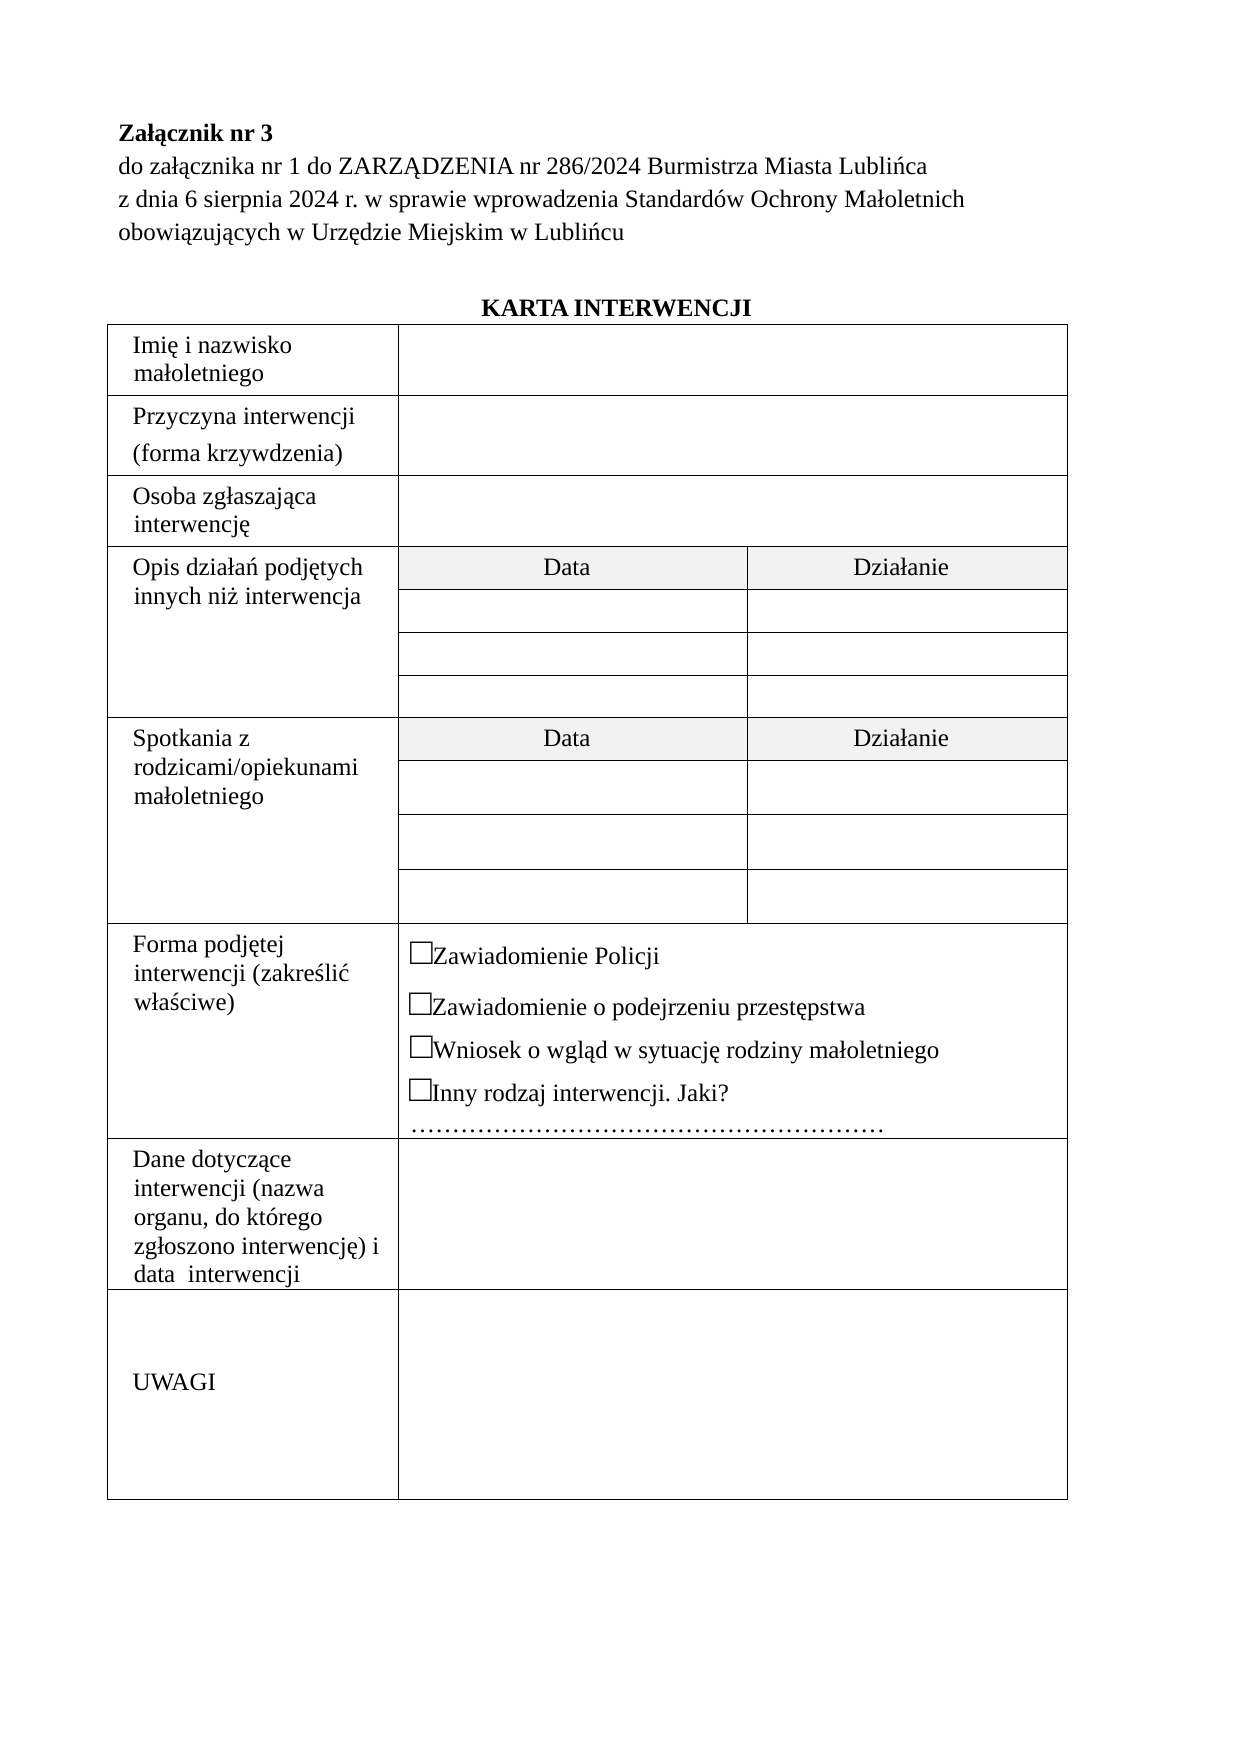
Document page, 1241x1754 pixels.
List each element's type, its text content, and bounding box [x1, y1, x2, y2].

text Załącznik nr 3 [118, 118, 1117, 147]
table_header Imię i nazwisko małoletniego [108, 325, 398, 395]
table_cell Spotkania z rodzicami/opiekunami małoletniego [108, 718, 398, 923]
table_cell [748, 761, 1067, 814]
table_cell [399, 676, 747, 717]
table_cell Data [399, 547, 747, 589]
table_cell Działanie [748, 547, 1067, 589]
table_cell [399, 1290, 1067, 1498]
table_cell [399, 476, 1067, 546]
text KARTA INTERWENCJI [122, 293, 1117, 322]
table_cell [748, 590, 1067, 632]
table_cell [399, 761, 747, 814]
table_cell [399, 1139, 1067, 1288]
text do załącznika nr 1 do ZARZĄDZENIA nr 286/2024 Burmistrza Miasta Lublińca z dnia 6 sierpnia 2024 r. w sprawie wprowadzenia Standardów Ochrony Małoletnich obowiązujących w Urzędzie Miejskim w Lublińcu [118, 151, 1117, 246]
table_cell [748, 676, 1067, 717]
table_cell □Zawiadomienie Policji □Zawiadomienie o podejrzeniu przestępstwa □Wniosek o wgląd w sytuację rodziny małoletniego □Inny rodzaj interwencji. Jaki? ………………………………………………… [399, 924, 1067, 1138]
table_cell Forma podjętej interwencji (zakreślić właściwe) [108, 924, 398, 1138]
table_cell Opis działań podjętych innych niż interwencja [108, 547, 398, 717]
table_header [399, 325, 1067, 395]
table_cell [399, 633, 747, 674]
table_cell [399, 815, 747, 868]
table_cell UWAGI [108, 1290, 398, 1498]
table_cell Działanie [748, 718, 1067, 760]
table_cell [748, 870, 1067, 923]
table_cell [399, 870, 747, 923]
table_cell [748, 633, 1067, 674]
table_cell [748, 815, 1067, 868]
table_cell Przyczyna interwencji (forma krzywdzenia) [108, 396, 398, 474]
table_cell [399, 590, 747, 632]
table_cell [399, 396, 1067, 474]
table_cell Osoba zgłaszająca interwencję [108, 476, 398, 546]
table_cell Data [399, 718, 747, 760]
table_cell Dane dotyczące interwencji (nazwa organu, do którego zgłoszono interwencję) i data interwencji [108, 1139, 398, 1288]
